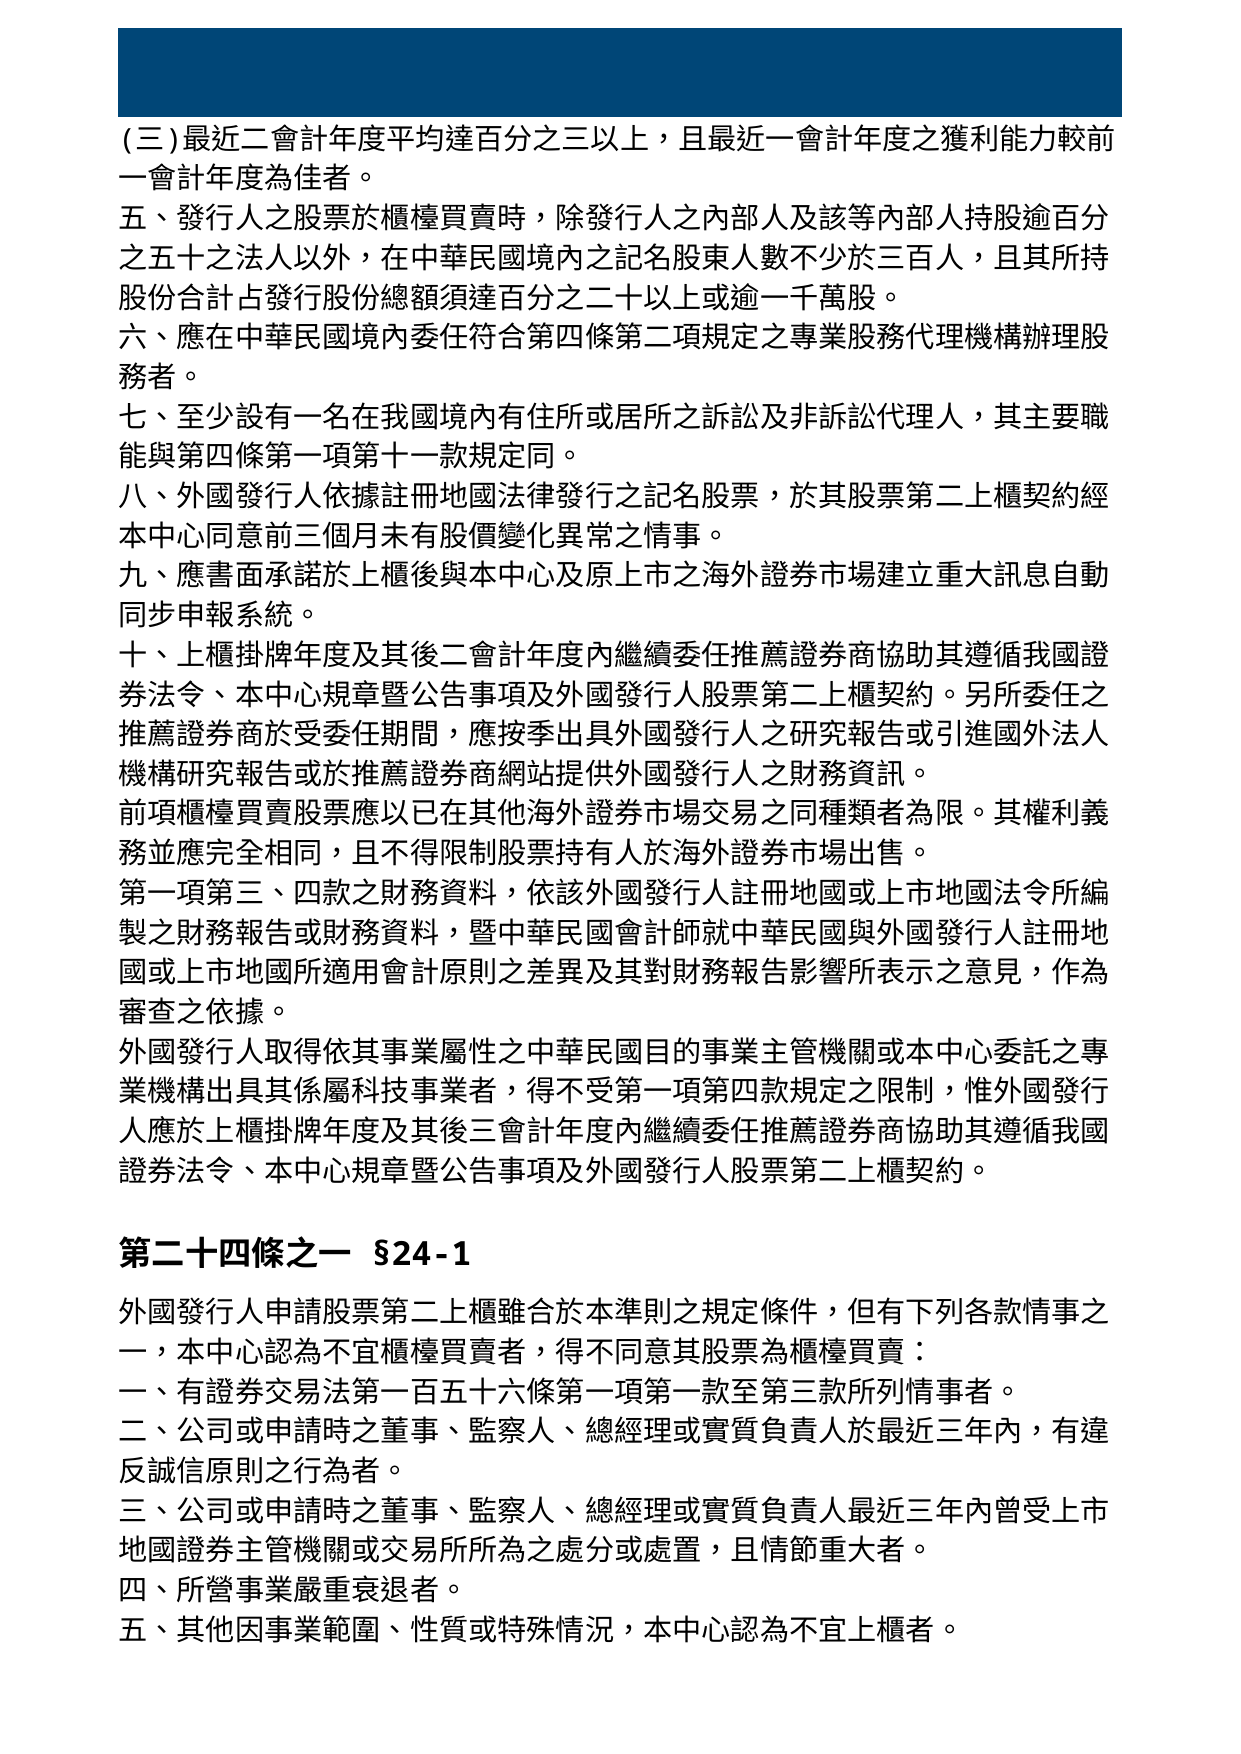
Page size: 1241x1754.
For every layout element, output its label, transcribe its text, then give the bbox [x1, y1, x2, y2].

text 二、公司或申請時之董事、監察人、總經理或實質負責人於最近三年內，有違反誠信原則之行為者。 [118, 1411, 1122, 1490]
text 四、所營事業嚴重衰退者。 [118, 1569, 1122, 1609]
text 外國發行人申請股票第二上櫃雖合於本準則之規定條件，但有下列各款情事之一，本中心認為不宜櫃檯買賣者，得不同意其股票為櫃檯買賣： [118, 1291, 1122, 1371]
text 五、其他因事業範圍、性質或特殊情況，本中心認為不宜上櫃者。 [118, 1609, 1122, 1649]
text 九、應書面承諾於上櫃後與本中心及原上市之海外證券市場建立重大訊息自動同步申報系統。 [118, 555, 1122, 634]
text 第一項第三、四款之財務資料，依該外國發行人註冊地國或上市地國法令所編製之財務報告或財務資料，暨中華民國會計師就中華民國與外國發行人註冊地國或上市地國所適用會計原則之差異及其對財務報告影響所表示之意見，作為審查之依據。 [118, 872, 1122, 1031]
text 第二十四條之一 §24-1 [118, 1229, 1122, 1275]
text 外國發行人取得依其事業屬性之中華民國目的事業主管機關或本中心委託之專業機構出具其係屬科技事業者，得不受第一項第四款規定之限制，惟外國發行人應於上櫃掛牌年度及其後三會計年度內繼續委任推薦證券商協助其遵循我國證券法令、本中心規章暨公告事項及外國發行人股票第二上櫃契約。 [118, 1031, 1122, 1190]
text 前項櫃檯買賣股票應以已在其他海外證券市場交易之同種類者為限。其權利義務並應完全相同，且不得限制股票持有人於海外證券市場出售。 [118, 793, 1122, 872]
text 八、外國發行人依據註冊地國法律發行之記名股票，於其股票第二上櫃契約經本中心同意前三個月未有股價變化異常之情事。 [118, 475, 1122, 555]
text 六、應在中華民國境內委任符合第四條第二項規定之專業股務代理機構辦理股務者。 [118, 317, 1122, 396]
text 一、有證券交易法第一百五十六條第一項第一款至第三款所列情事者。 [118, 1371, 1122, 1411]
text 三、公司或申請時之董事、監察人、總經理或實質負責人最近三年內曾受上市地國證券主管機關或交易所所為之處分或處置，且情節重大者。 [118, 1490, 1122, 1569]
text 七、至少設有一名在我國境內有住所或居所之訴訟及非訴訟代理人，其主要職能與第四條第一項第十一款規定同。 [118, 396, 1122, 475]
text (三)最近二會計年度平均達百分之三以上，且最近一會計年度之獲利能力較前一會計年度為佳者。 [118, 118, 1122, 197]
text 五、發行人之股票於櫃檯買賣時，除發行人之內部人及該等內部人持股逾百分之五十之法人以外，在中華民國境內之記名股東人數不少於三百人，且其所持股份合計占發行股份總額須達百分之二十以上或逾一千萬股。 [118, 197, 1122, 317]
text 十、上櫃掛牌年度及其後二會計年度內繼續委任推薦證券商協助其遵循我國證券法令、本中心規章暨公告事項及外國發行人股票第二上櫃契約。另所委任之推薦證券商於受委任期間，應按季出具外國發行人之研究報告或引進國外法人機構研究報告或於推薦證券商網站提供外國發行人之財務資訊。 [118, 634, 1122, 793]
